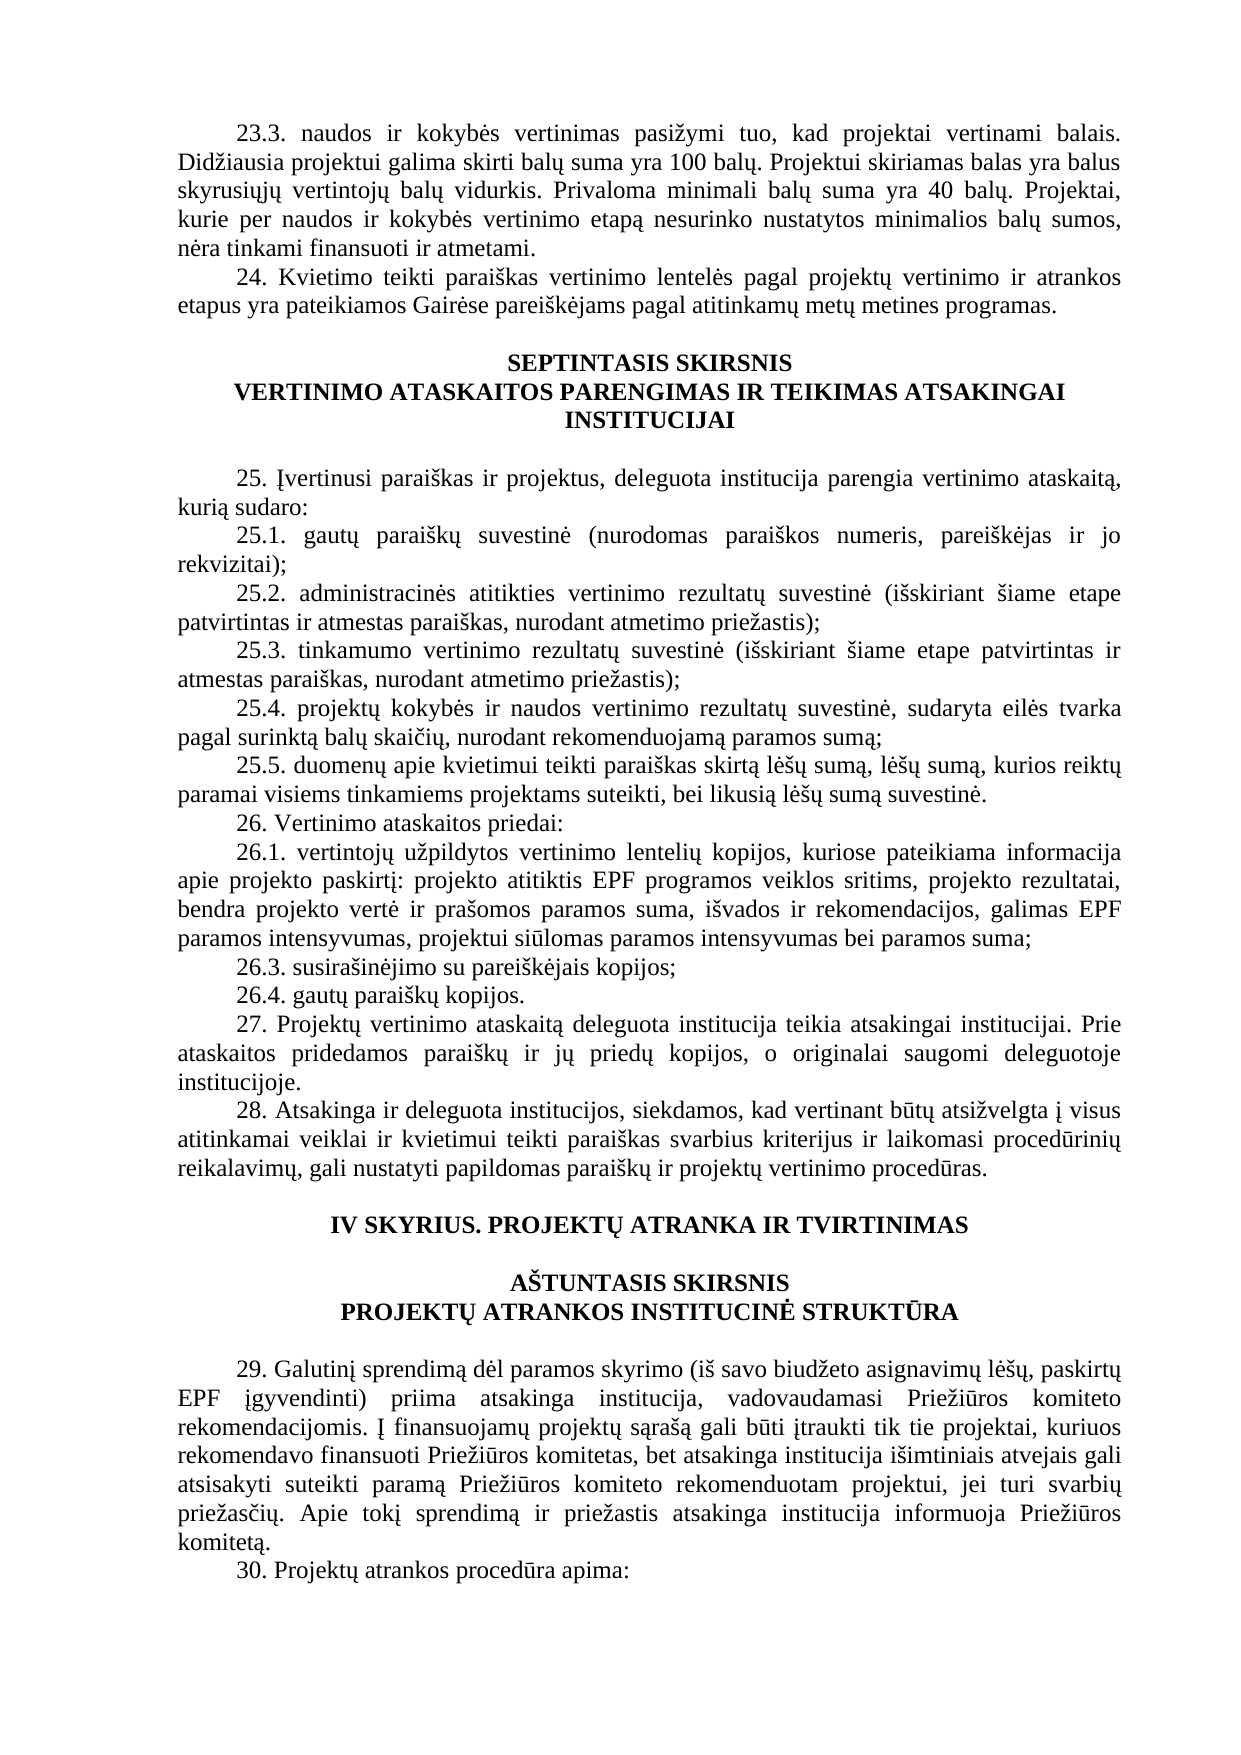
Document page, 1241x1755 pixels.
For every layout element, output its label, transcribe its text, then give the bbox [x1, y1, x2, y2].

text VERTINIMO ATASKAITOS PARENGIMAS IR TEIKIMAS ATSAKINGAI INSTITUCIJAI [177, 377, 1122, 434]
text 24. Kvietimo teikti paraiškas vertinimo lentelės pagal projektų vertinimo ir atrankos etapus yra pateikiamos Gairėse pareiškėjams pagal atitinkamų metų metines programas. [177, 262, 1122, 319]
text 25.3. tinkamumo vertinimo rezultatų suvestinė (išskiriant šiame etape patvirtintas ir atmestas paraiškas, nurodant atmetimo priežastis); [177, 636, 1122, 693]
text 23.3. naudos ir kokybės vertinimas pasižymi tuo, kad projektai vertinami balais. Didžiausia projektui galima skirti balų suma yra 100 balų. Projektui skiriamas balas yra balus skyrusiųjų vertintojų balų vidurkis. Privaloma minimali balų suma yra 40 balų. Projektai, kurie per naudos ir kokybės vertinimo etapą nesurinko nustatytos minimalios balų sumos, nėra tinkami finansuoti ir atmetami. [177, 118, 1122, 262]
text 25.1. gautų paraiškų suvestinė (nurodomas paraiškos numeris, pareiškėjas ir jo rekvizitai); [177, 521, 1122, 578]
text PROJEKTŲ ATRANKOS INSTITUCINĖ STRUKTŪRA [177, 1297, 1122, 1326]
text SEPTINTASIS SKIRSNIS [177, 348, 1122, 377]
text 25.5. duomenų apie kvietimui teikti paraiškas skirtą lėšų sumą, lėšų sumą, kurios reiktų paramai visiems tinkamiems projektams suteikti, bei likusią lėšų sumą suvestinė. [177, 751, 1122, 808]
text 27. Projektų vertinimo ataskaitą deleguota institucija teikia atsakingai institucijai. Prie ataskaitos pridedamos paraiškų ir jų priedų kopijos, o originalai saugomi deleguotoje institucijoje. [177, 1009, 1122, 1096]
text 29. Galutinį sprendimą dėl paramos skyrimo (iš savo biudžeto asignavimų lėšų, paskirtų EPF įgyvendinti) priima atsakinga institucija, vadovaudamasi Priežiūros komiteto rekomendacijomis. Į finansuojamų projektų sąrašą gali būti įtraukti tik tie projektai, kuriuos rekomendavo finansuoti Priežiūros komitetas, bet atsakinga institucija išimtiniais atvejais gali atsisakyti suteikti paramą Priežiūros komiteto rekomenduotam projektui, jei turi svarbių priežasčių. Apie tokį sprendimą ir priežastis atsakinga institucija informuoja Priežiūros komitetą. [177, 1354, 1122, 1556]
text 28. Atsakinga ir deleguota institucijos, siekdamos, kad vertinant būtų atsižvelgta į visus atitinkamai veiklai ir kvietimui teikti paraiškas svarbius kriterijus ir laikomasi procedūrinių reikalavimų, gali nustatyti papildomas paraiškų ir projektų vertinimo procedūras. [177, 1096, 1122, 1182]
text 26.4. gautų paraiškų kopijos. [177, 981, 1122, 1009]
text 25.2. administracinės atitikties vertinimo rezultatų suvestinė (išskiriant šiame etape patvirtintas ir atmestas paraiškas, nurodant atmetimo priežastis); [177, 578, 1122, 636]
text 25.4. projektų kokybės ir naudos vertinimo rezultatų suvestinė, sudaryta eilės tvarka pagal surinktą balų skaičių, nurodant rekomenduojamą paramos sumą; [177, 693, 1122, 751]
text 25. Įvertinusi paraiškas ir projektus, deleguota institucija parengia vertinimo ataskaitą, kurią sudaro: [177, 463, 1122, 521]
text 26.1. vertintojų užpildytos vertinimo lentelių kopijos, kuriose pateikiama informacija apie projekto paskirtį: projekto atitiktis EPF programos veiklos sritims, projekto rezultatai, bendra projekto vertė ir prašomos paramos suma, išvados ir rekomendacijos, galimas EPF paramos intensyvumas, projektui siūlomas paramos intensyvumas bei paramos suma; [177, 837, 1122, 952]
text 30. Projektų atrankos procedūra apima: [177, 1556, 1122, 1584]
text 26.3. susirašinėjimo su pareiškėjais kopijos; [177, 952, 1122, 981]
text AŠTUNTASIS SKIRSNIS [177, 1268, 1122, 1297]
text 26. Vertinimo ataskaitos priedai: [177, 808, 1122, 837]
text IV SKYRIUS. PROJEKTŲ ATRANKA IR TVIRTINIMAS [177, 1211, 1122, 1239]
